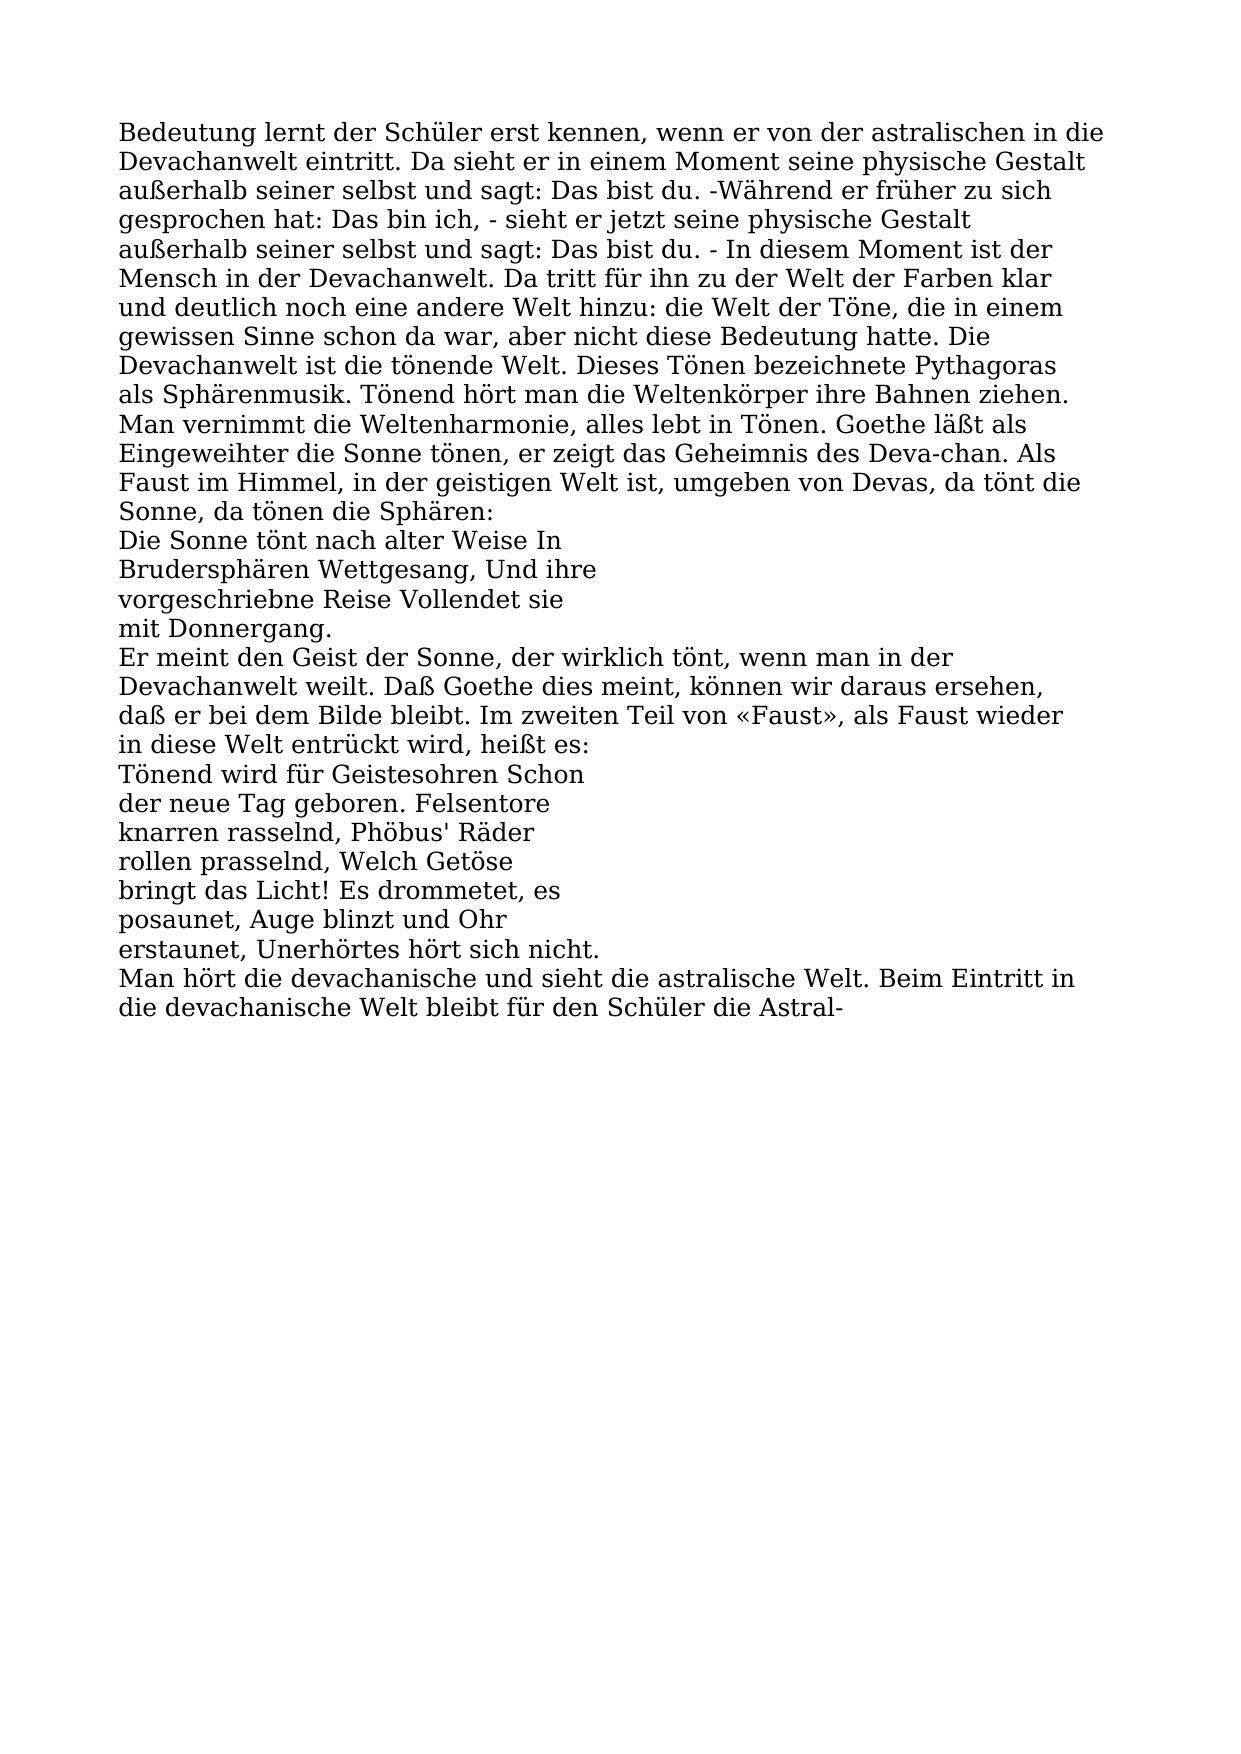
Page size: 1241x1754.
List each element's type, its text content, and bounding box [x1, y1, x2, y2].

text außerhalb seiner selbst und sagt: Das bist du. - In diesem Moment ist der [118, 235, 1122, 264]
text Eingeweihter die Sonne tönen, er zeigt das Geheimnis des Deva-chan. Als [118, 439, 1122, 468]
text Faust im Himmel, in der geistigen Welt ist, umgeben von Devas, da tönt die [118, 468, 1122, 497]
text Mensch in der Devachanwelt. Da tritt für ihn zu der Welt der Farben klar [118, 264, 1122, 293]
text Devachanwelt eintritt. Da sieht er in einem Moment seine physische Gestalt [118, 147, 1122, 176]
text Tönend wird für Geistesohren Schon [118, 760, 1122, 789]
text Die Sonne tönt nach alter Weise In [118, 526, 1122, 556]
text Man hört die devachanische und sieht die astralische Welt. Beim Eintritt in [118, 964, 1122, 993]
text außerhalb seiner selbst und sagt: Das bist du. -Während er früher zu sich [118, 176, 1122, 206]
text mit Donnergang. [118, 614, 1122, 643]
text Man vernimmt die Weltenharmonie, alles lebt in Tönen. Goethe läßt als [118, 410, 1122, 439]
text gesprochen hat: Das bin ich, - sieht er jetzt seine physische Gestalt [118, 206, 1122, 235]
text Bedeutung lernt der Schüler erst kennen, wenn er von der astralischen in die [118, 118, 1122, 147]
text knarren rasselnd, Phöbus' Räder [118, 818, 1122, 847]
text und deutlich noch eine andere Welt hinzu: die Welt der Töne, die in einem [118, 293, 1122, 322]
text Devachanwelt ist die tönende Welt. Dieses Tönen bezeichnete Pythagoras [118, 351, 1122, 381]
text als Sphärenmusik. Tönend hört man die Weltenkörper ihre Bahnen ziehen. [118, 381, 1122, 410]
text Sonne, da tönen die Sphären: [118, 497, 1122, 526]
text in diese Welt entrückt wird, heißt es: [118, 731, 1122, 760]
text Brudersphären Wettgesang, Und ihre [118, 556, 1122, 585]
text bringt das Licht! Es drommetet, es [118, 876, 1122, 906]
text Devachanwelt weilt. Daß Goethe dies meint, können wir daraus ersehen, [118, 672, 1122, 701]
text erstaunet, Unerhörtes hört sich nicht. [118, 935, 1122, 964]
text gewissen Sinne schon da war, aber nicht diese Bedeutung hatte. Die [118, 322, 1122, 351]
text posaunet, Auge blinzt und Ohr [118, 906, 1122, 935]
text daß er bei dem Bilde bleibt. Im zweiten Teil von «Faust», als Faust wieder [118, 701, 1122, 731]
text Er meint den Geist der Sonne, der wirklich tönt, wenn man in der [118, 643, 1122, 672]
text der neue Tag geboren. Felsentore [118, 789, 1122, 818]
text die devachanische Welt bleibt für den Schüler die Astral- [118, 993, 1122, 1022]
text rollen prasselnd, Welch Getöse [118, 847, 1122, 876]
text vorgeschriebne Reise Vollendet sie [118, 585, 1122, 614]
